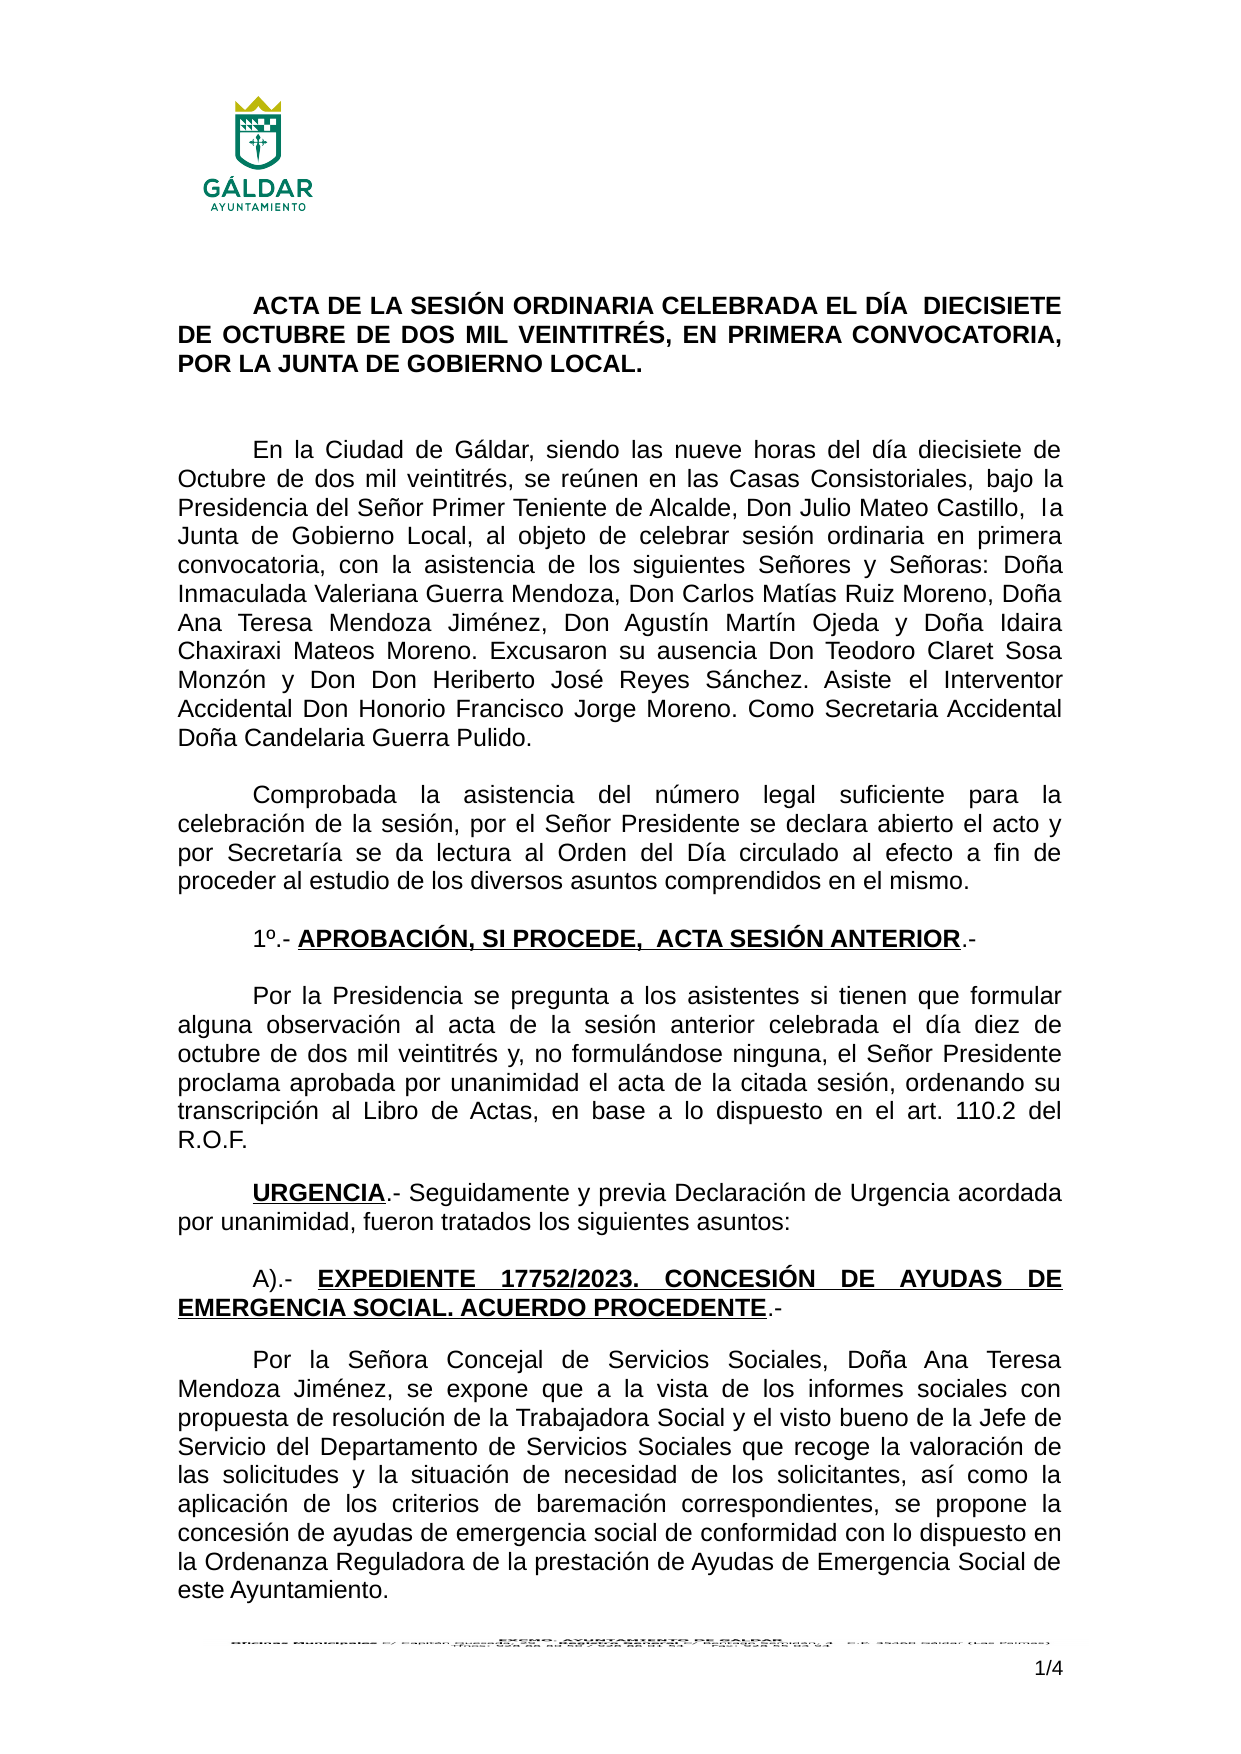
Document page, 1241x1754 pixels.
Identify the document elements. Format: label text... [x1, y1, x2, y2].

picture [184, 73, 331, 234]
text En la Ciudad de Gáldar, siendo las nueve horas del día diecisiete de Octubre de dos mil veintitrés, se reúnen en las Casas Consistoriales, bajo la Presidencia del Señor Primer Teniente de Alcalde, Don Julio Mateo Castillo, la Junta de Gobierno Local, al objeto de celebrar sesión ordinaria en primera convocatoria, con la asistencia de los siguientes Señores y Señoras: Doña Inmaculada Valeriana Guerra Mendoza, Don Carlos Matías Ruiz Moreno, Doña Ana Teresa Mendoza Jiménez, Don Agustín Martín Ojeda y Doña Idaira Chaxiraxi Mateos Moreno. Excusaron su ausencia Don Teodoro Claret Sosa Monzón y Don Don Heriberto José Reyes Sánchez. Asiste el Interventor Accidental Don Honorio Francisco Jorge Moreno. Como Secretaria Accidental Doña Candelaria Guerra Pulido. [177, 435, 1063, 751]
text Por la Presidencia se pregunta a los asistentes si tienen que formular alguna observación al acta de la sesión anterior celebrada el día diez de octubre de dos mil veintitrés y, no formulándose ninguna, el Señor Presidente proclama aprobada por unanimidad el acta de la citada sesión, ordenando su transcripción al Libro de Actas, en base a lo dispuesto en el art. 110.2 del R.O.F. [177, 981, 1063, 1154]
text A).- EXPEDIENTE 17752/2023. CONCESIÓN DE AYUDAS DE EMERGENCIA SOCIAL. ACUERDO PROCEDENTE.- [177, 1264, 1063, 1322]
text Por la Señora Concejal de Servicios Sociales, Doña Ana Teresa Mendoza Jiménez, se expone que a la vista de los informes sociales con propuesta de resolución de la Trabajadora Social y el visto bueno de la Jefe de Servicio del Departamento de Servicios Sociales que recoge la valoración de las solicitudes y la situación de necesidad de los solicitantes, así como la aplicación de los criterios de baremación correspondientes, se propone la concesión de ayudas de emergencia social de conformidad con lo dispuesto en la Ordenanza Reguladora de la prestación de Ayudas de Emergencia Social de este Ayuntamiento. [177, 1346, 1063, 1604]
text 1º.- APROBACIÓN, SI PROCEDE, ACTA SESIÓN ANTERIOR.- [177, 924, 1063, 953]
picture [234, 1639, 1058, 1647]
text ACTA DE LA SESIÓN ORDINARIA CELEBRADA EL DÍA DIECISIETE DE OCTUBRE DE DOS MIL VEINTITRÉS, EN PRIMERA CONVOCATORIA, POR LA JUNTA DE GOBIERNO LOCAL. [177, 291, 1063, 378]
text Comprobada la asistencia del número legal suficiente para la celebración de la sesión, por el Señor Presidente se declara abierto el acto y por Secretaría se da lectura al Orden del Día circulado al efecto a fin de proceder al estudio de los diversos asuntos comprendidos en el mismo. [177, 780, 1063, 895]
text URGENCIA.- Seguidamente y previa Declaración de Urgencia acordada por unanimidad, fueron tratados los siguientes asuntos: [177, 1178, 1063, 1235]
